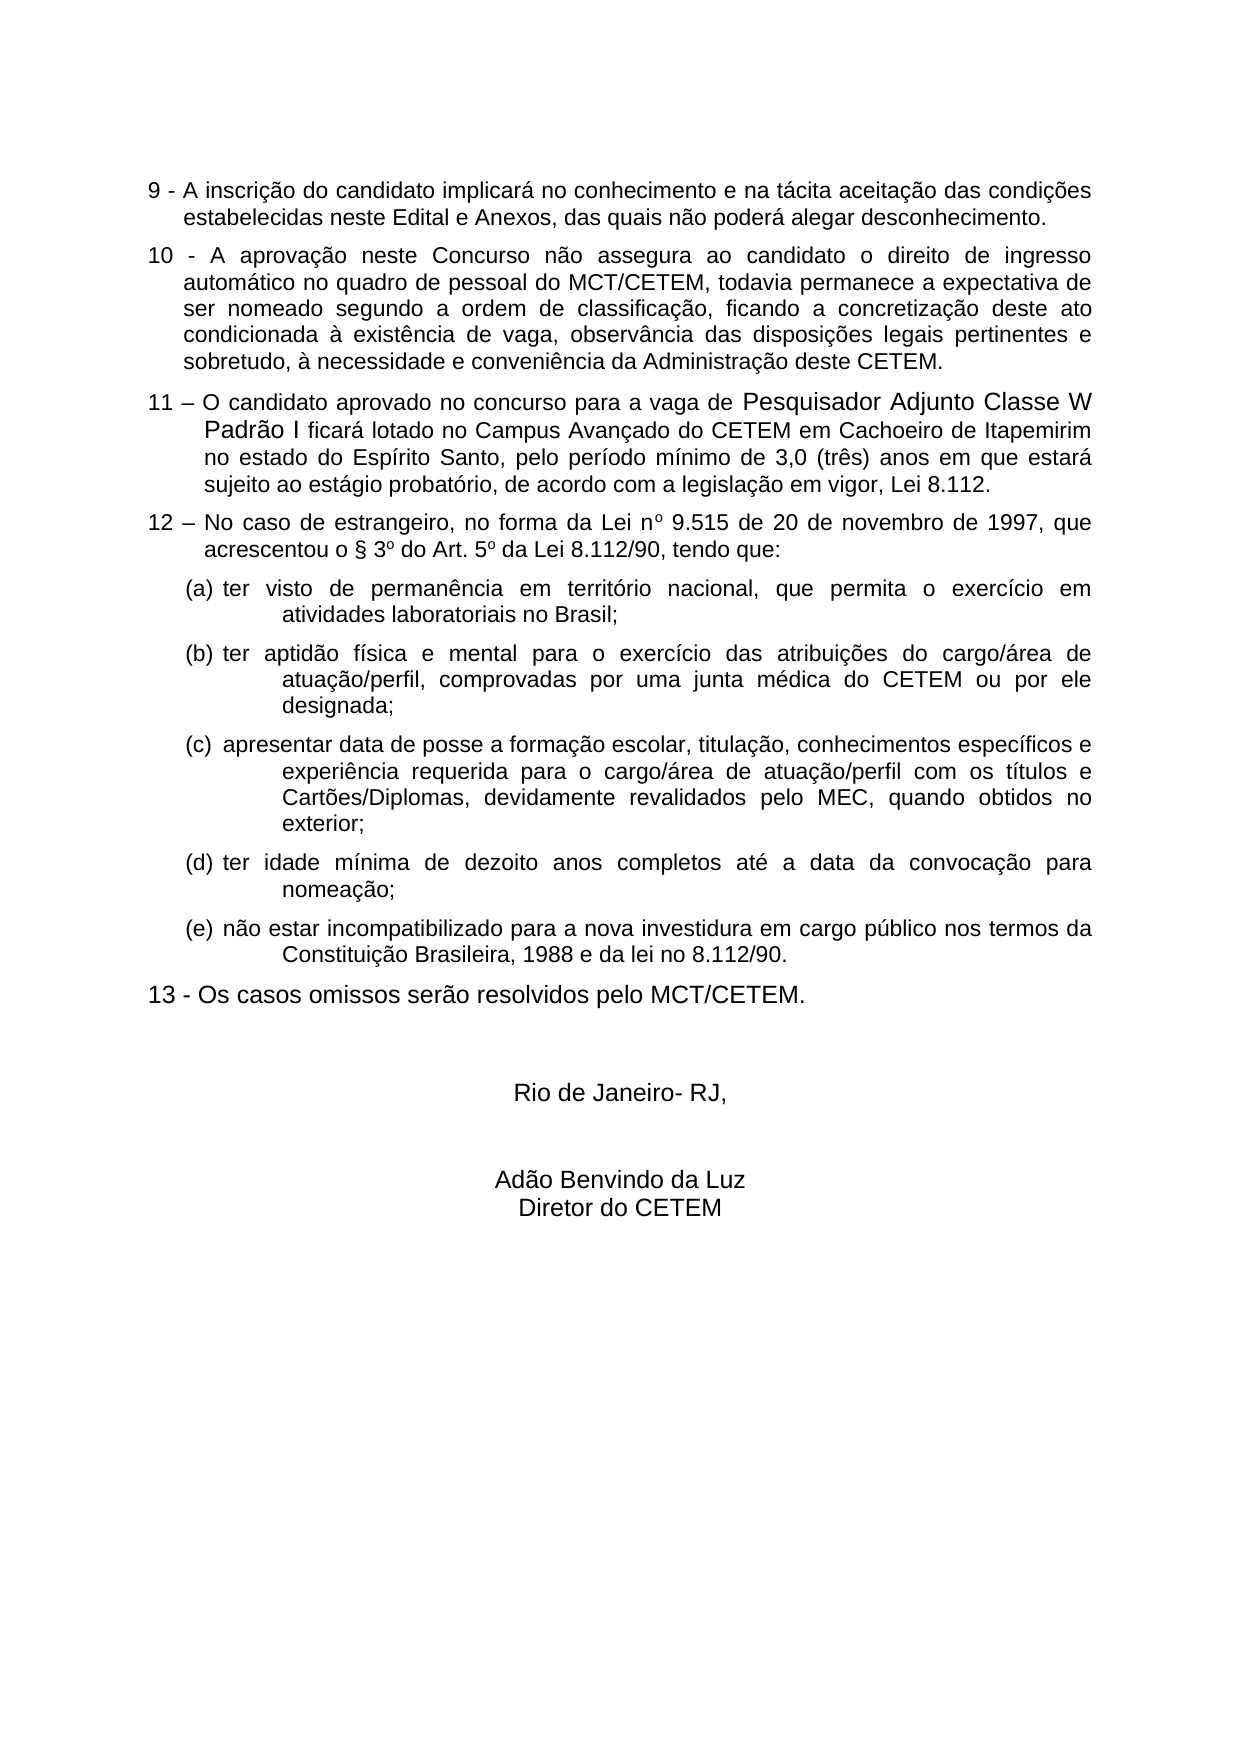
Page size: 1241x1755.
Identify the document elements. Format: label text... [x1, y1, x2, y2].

list ter aptidão física e mental para o exercício das atribuições do cargo/área de atuação/perfil, comprovadas por uma junta médica do CETEM ou por ele designada; [185, 640, 1093, 719]
text 11 – O candidato aprovado no concurso para a vaga de Pesquisador Adjunto Classe W Padrão I ficará lotado no Campus Avançado do CETEM em Cachoeiro de Itapemirim no estado do Espírito Santo, pelo período mínimo de 3,0 (três) anos em que estará sujeito ao estágio probatório, de acordo com a legislação em vigor, Lei 8.112. [148, 387, 1093, 497]
text Adão Benvindo da Luz [148, 1165, 1093, 1193]
text 10 - A aprovação neste Concurso não assegura ao candidato o direito de ingresso automático no quadro de pessoal do MCT/CETEM, todavia permanece a expectativa de ser nomeado segundo a ordem de classificação, ficando a concretização deste ato condicionada à existência de vaga, observância das disposições legais pertinentes e sobretudo, à necessidade e conveniência da Administração deste CETEM. [148, 242, 1093, 374]
list não estar incompatibilizado para a nova investidura em cargo público nos termos da Constituição Brasileira, 1988 e da lei no 8.112/90. [185, 914, 1093, 967]
list ter idade mínima de dezoito anos completos até a data da convocação para nomeação; [185, 849, 1093, 902]
text 13 - Os casos omissos serão resolvidos pelo MCT/CETEM. [148, 980, 1093, 1008]
text Diretor do CETEM [148, 1193, 1093, 1222]
text 9 - A inscrição do candidato implicará no conhecimento e na tácita aceitação das condições estabelecidas neste Edital e Anexos, das quais não poderá alegar desconhecimento. [148, 177, 1093, 230]
list apresentar data de posse a formação escolar, titulação, conhecimentos específicos e experiência requerida para o cargo/área de atuação/perfil com os títulos e Cartões/Diplomas, devidamente revalidados pelo MEC, quando obtidos no exterior; [185, 731, 1093, 837]
text Rio de Janeiro- RJ, [148, 1078, 1093, 1107]
text 12 – No caso de estrangeiro, no forma da Lei no 9.515 de 20 de novembro de 1997, que acrescentou o § 3o do Art. 5o da Lei 8.112/90, tendo que: [148, 509, 1093, 562]
list ter visto de permanência em território nacional, que permita o exercício em atividades laboratoriais no Brasil; [185, 574, 1093, 627]
